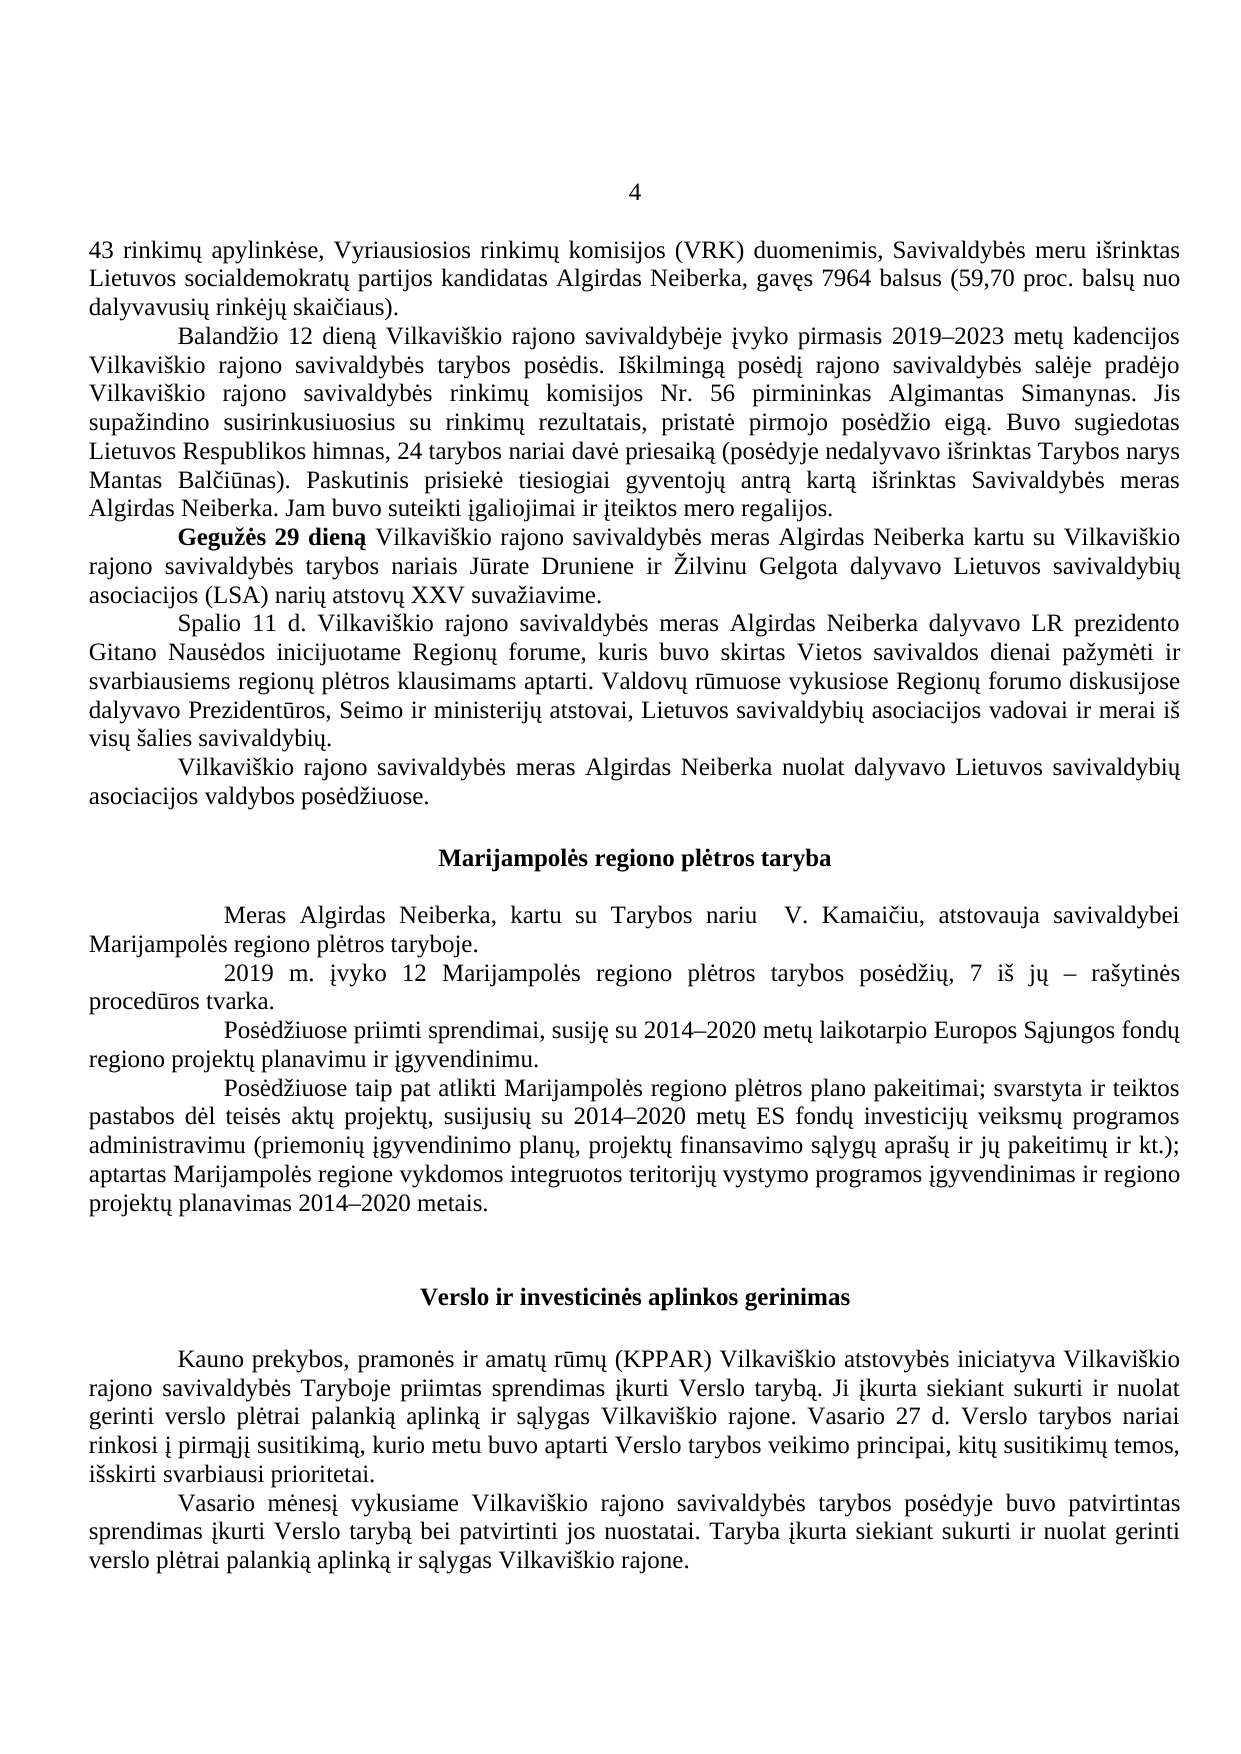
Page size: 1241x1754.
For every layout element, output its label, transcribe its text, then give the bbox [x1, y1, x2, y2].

text Spalio 11 d. Vilkaviškio rajono savivaldybės meras Algirdas Neiberka dalyvavo LR prezidento Gitano Nausėdos inicijuotame Regionų forume, kuris buvo skirtas Vietos savivaldos dienai pažymėti ir svarbiausiems regionų plėtros klausimams aptarti. Valdovų rūmuose vykusiose Regionų forumo diskusijose dalyvavo Prezidentūros, Seimo ir ministerijų atstovai, Lietuvos savivaldybių asociacijos vadovai ir merai iš visų šalies savivaldybių. [89, 608, 1181, 752]
text Vasario mėnesį vykusiame Vilkaviškio rajono savivaldybės tarybos posėdyje buvo patvirtintas sprendimas įkurti Verslo tarybą bei patvirtinti jos nuostatai. Taryba įkurta siekiant sukurti ir nuolat gerinti verslo plėtrai palankią aplinką ir sąlygas Vilkaviškio rajone. [89, 1488, 1181, 1574]
text Posėdžiuose priimti sprendimai, susiję su 2014–2020 metų laikotarpio Europos Sąjungos fondų regiono projektų planavimu ir įgyvendinimu. [89, 1015, 1181, 1073]
text Kauno prekybos, pramonės ir amatų rūmų (KPPAR) Vilkaviškio atstovybės iniciatyva Vilkaviškio rajono savivaldybės Taryboje priimtas sprendimas įkurti Verslo tarybą. Ji įkurta siekiant sukurti ir nuolat gerinti verslo plėtrai palankią aplinką ir sąlygas Vilkaviškio rajone. Vasario 27 d. Verslo tarybos nariai rinkosi į pirmąjį susitikimą, kurio metu buvo aptarti Verslo tarybos veikimo principai, kitų susitikimų temos, išskirti svarbiausi prioritetai. [89, 1344, 1181, 1488]
text Verslo ir investicinės aplinkos gerinimas [89, 1282, 1181, 1311]
text 2019 m. įvyko 12 Marijampolės regiono plėtros tarybos posėdžių, 7 iš jų – rašytinės procedūros tvarka. [89, 958, 1181, 1015]
text Gegužės 29 dieną Vilkaviškio rajono savivaldybės meras Algirdas Neiberka kartu su Vilkaviškio rajono savivaldybės tarybos nariais Jūrate Druniene ir Žilvinu Gelgota dalyvavo Lietuvos savivaldybių asociacijos (LSA) narių atstovų XXV suvažiavime. [89, 522, 1181, 608]
text Meras Algirdas Neiberka, kartu su Tarybos nariu V. Kamaičiu, atstovauja savivaldybei Marijampolės regiono plėtros taryboje. [89, 900, 1181, 958]
text Vilkaviškio rajono savivaldybės meras Algirdas Neiberka nuolat dalyvavo Lietuvos savivaldybių asociacijos valdybos posėdžiuose. [89, 752, 1181, 810]
text Balandžio 12 dieną Vilkaviškio rajono savivaldybėje įvyko pirmasis 2019–2023 metų kadencijos Vilkaviškio rajono savivaldybės tarybos posėdis. Iškilmingą posėdį rajono savivaldybės salėje pradėjo Vilkaviškio rajono savivaldybės rinkimų komisijos Nr. 56 pirmininkas Algimantas Simanynas. Jis supažindino susirinkusiuosius su rinkimų rezultatais, pristatė pirmojo posėdžio eigą. Buvo sugiedotas Lietuvos Respublikos himnas, 24 tarybos nariai davė priesaiką (posėdyje nedalyvavo išrinktas Tarybos narys Mantas Balčiūnas). Paskutinis prisiekė tiesiogiai gyventojų antrą kartą išrinktas Savivaldybės meras Algirdas Neiberka. Jam buvo suteikti įgaliojimai ir įteiktos mero regalijos. [89, 321, 1181, 522]
text Posėdžiuose taip pat atlikti Marijampolės regiono plėtros plano pakeitimai; svarstyta ir teiktos pastabos dėl teisės aktų projektų, susijusių su 2014–2020 metų ES fondų investicijų veiksmų programos administravimu (priemonių įgyvendinimo planų, projektų finansavimo sąlygų aprašų ir jų pakeitimų ir kt.); aptartas Marijampolės regione vykdomos integruotos teritorijų vystymo programos įgyvendinimas ir regiono projektų planavimas 2014–2020 metais. [89, 1073, 1181, 1216]
text Marijampolės regiono plėtros taryba [89, 843, 1181, 871]
text 43 rinkimų apylinkėse, Vyriausiosios rinkimų komisijos (VRK) duomenimis, Savivaldybės meru išrinktas Lietuvos socialdemokratų partijos kandidatas Algirdas Neiberka, gavęs 7964 balsus (59,70 proc. balsų nuo dalyvavusių rinkėjų skaičiaus). [89, 235, 1181, 321]
